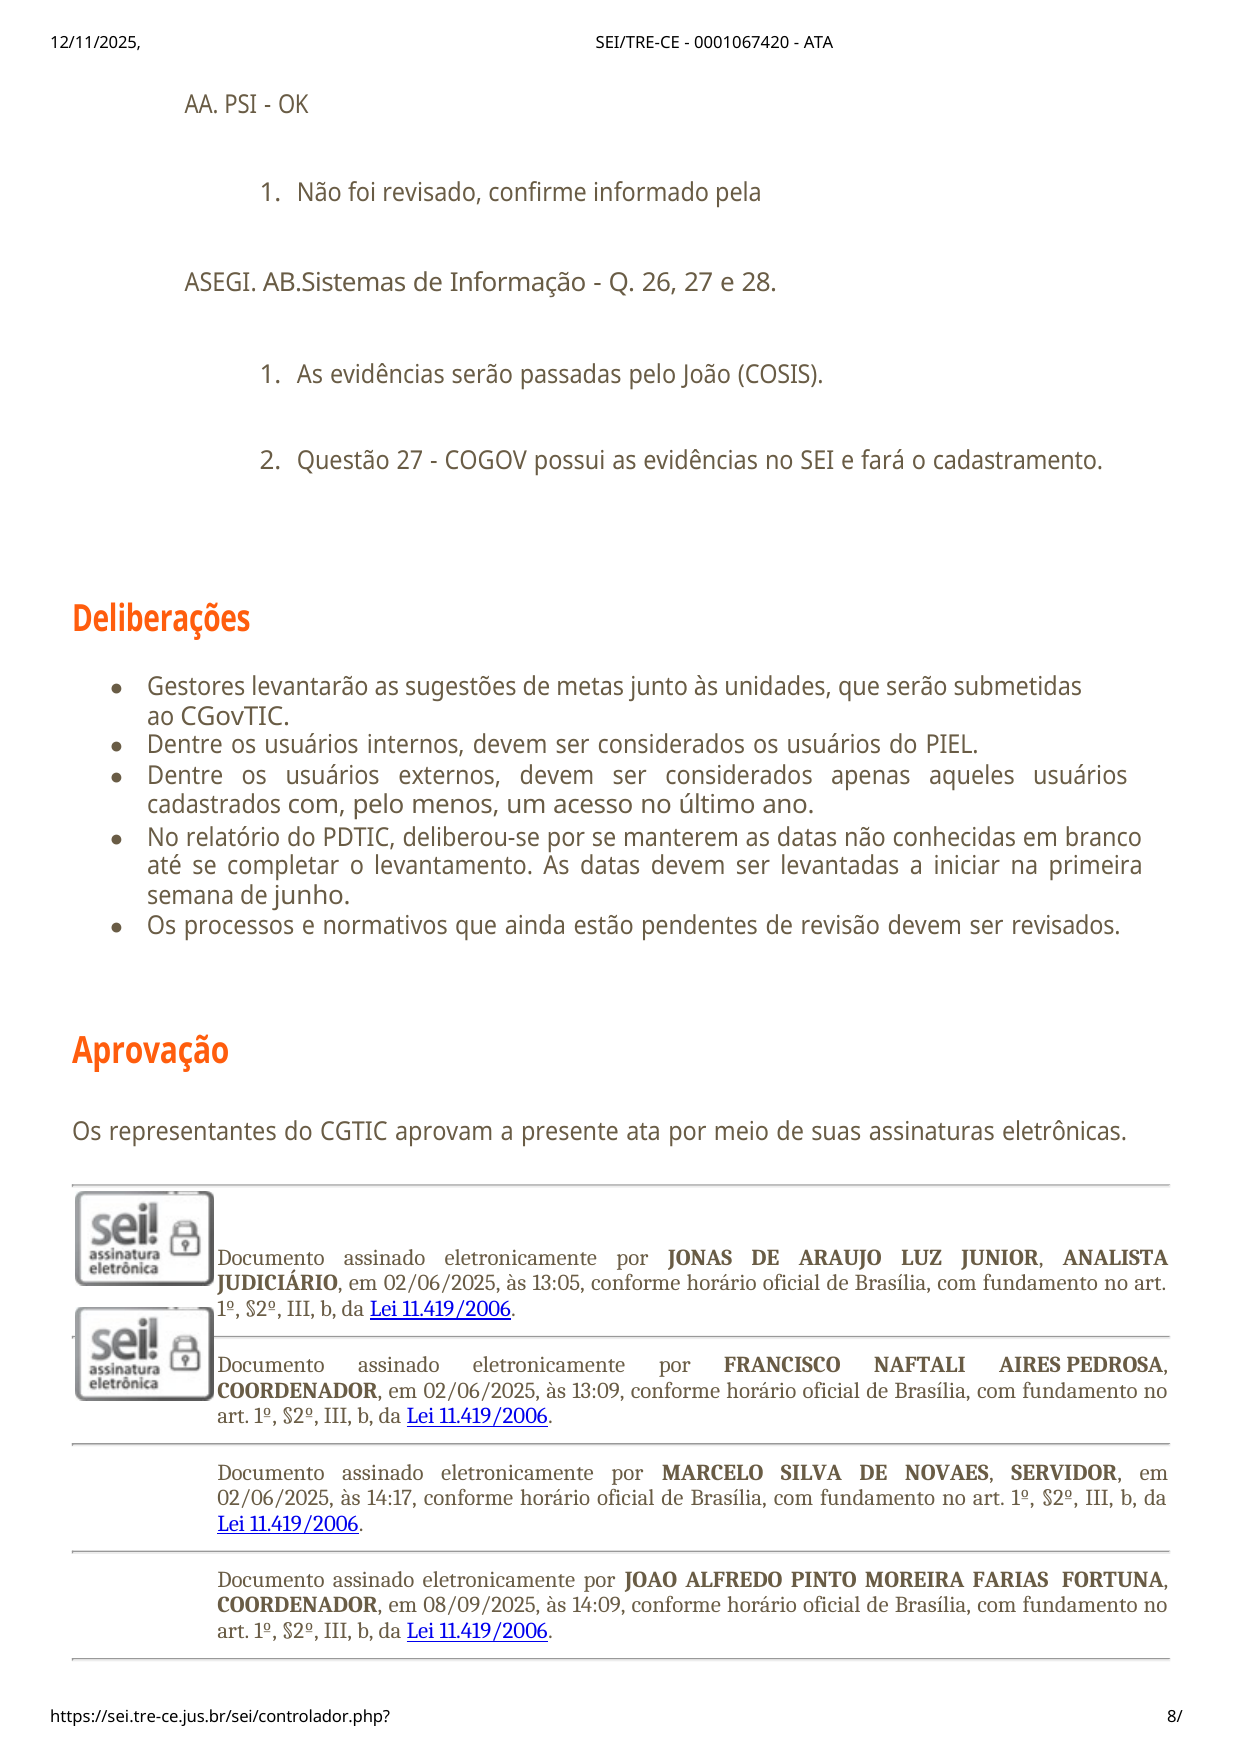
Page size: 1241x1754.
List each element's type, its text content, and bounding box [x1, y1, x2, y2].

text Documento assinado eletronicamente por FRANCISCO NAFTALI AIRES PEDROSA, COORDENADOR, em 02/06/2025, às 13:09, conforme horário oficial de Brası́lia, com fundamento no art. 1º, §2º, III, b, da Lei 11.419/2006. [217, 1352, 1168, 1429]
list Os processos e normativos que ainda estão pendentes de revisão devem ser revisados. [109, 912, 1181, 940]
picture [75, 1191, 214, 1286]
list Gestores levantarão as sugestões de metas junto às unidades, que serão submetidas ao CGovTIC. [109, 671, 1087, 733]
list Não foi revisado, confirme informado pela ASEGI. AB.Sistemas de Informação - Q. 26, 27 e 28. [184, 174, 824, 299]
picture [75, 1307, 214, 1401]
subtitle Aprovação [72, 1023, 1181, 1074]
text Documento assinado eletronicamente por MARCELO SILVA DE NOVAES, SERVIDOR, em 02/06/2025, às 14:17, conforme horário oficial de Brası́lia, com fundamento no art. 1º, §2º, III, b, da Lei 11.419/2006. [217, 1459, 1168, 1537]
text Documento assinado eletronicamente por JONAS DE ARAUJO LUZ JUNIOR, ANALISTA JUDICIÁRIO, em 02/06/2025, às 13:05, conforme horário oficial de Brası́lia, com fundamento no art. 1º, §2º, III, b, da Lei 11.419/2006. [217, 1245, 1168, 1322]
text Documento assinado eletronicamente por JOAO ALFREDO PINTO MOREIRA FARIAS FORTUNA, COORDENADOR, em 08/09/2025, às 14:09, conforme horário oficial de Brası́lia, com fundamento no art. 1º, §2º, III, b, da Lei 11.419/2006. [217, 1567, 1168, 1644]
list Questão 27 - COGOV possui as evidências no SEI e fará o cadastramento. [259, 442, 1181, 477]
text Os representantes do CGTIC aprovam a presente ata por meio de suas assinaturas eletrônicas. [72, 1112, 1181, 1148]
list As evidências serão passadas pelo João (COSIS). [259, 355, 1181, 391]
list Dentre os usuários externos, devem ser considerados apenas aqueles usuários cadastrados com, pelo menos, um acesso no último ano. [109, 759, 1128, 821]
text AA. PSI - OK [184, 86, 1181, 121]
subtitle Deliberações [72, 592, 1181, 643]
list Dentre os usuários internos, devem ser considerados os usuários do PIEL. [109, 733, 1181, 758]
list No relatório do PDTIC, deliberou-se por se manterem as datas não conhecidas em branco até se completar o levantamento. As datas devem ser levantadas a iniciar na primeira semana de junho. [109, 822, 1144, 912]
